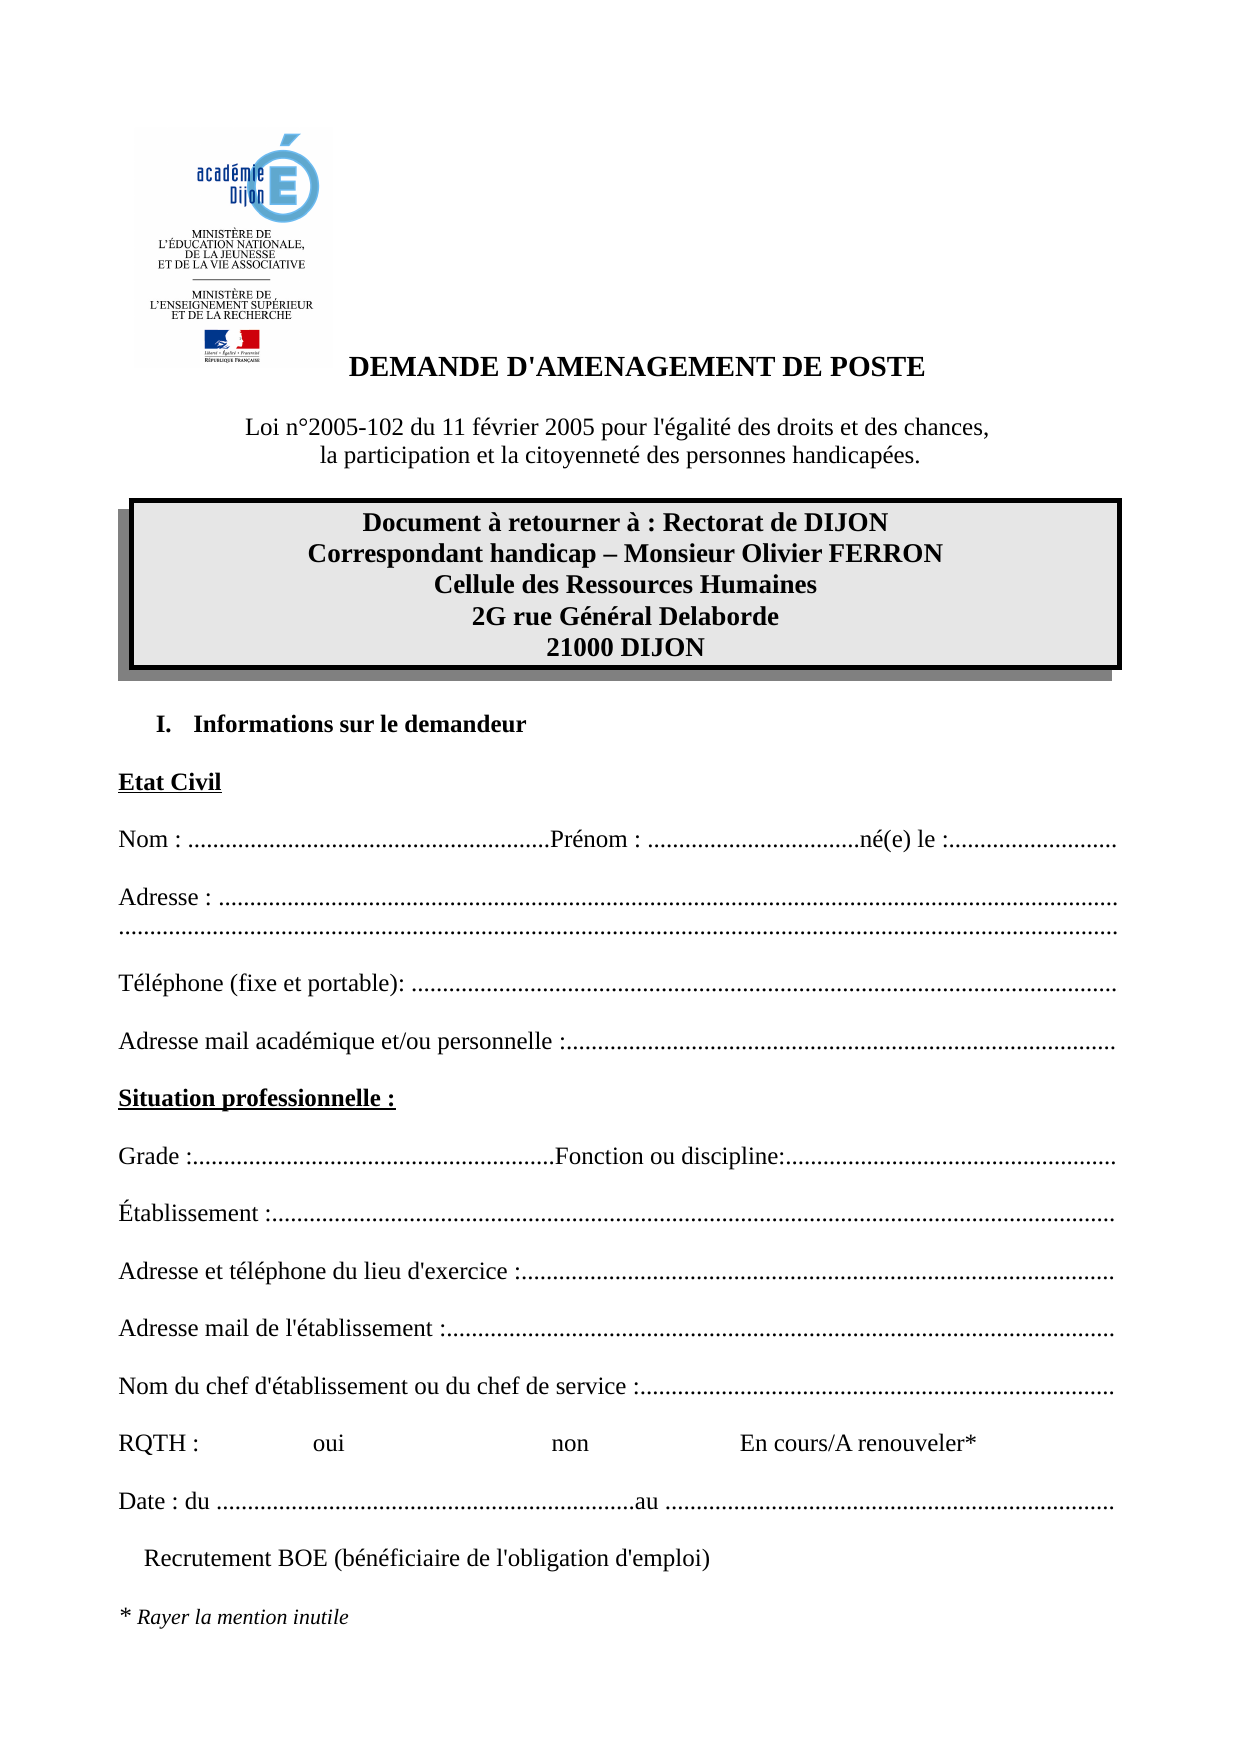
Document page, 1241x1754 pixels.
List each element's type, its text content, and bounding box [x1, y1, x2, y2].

text Document à retourner à : Rectorat de DIJON [134, 503, 1117, 529]
text Nom du chef d'établissement ou du chef de service :............................................................................ [118, 1371, 1122, 1399]
text ................................................................................................................................................................ [118, 911, 1122, 939]
text DEMANDE D'AMENAGEMENT DE POSTE [118, 118, 1122, 383]
text 21000 DIJON [134, 623, 1117, 665]
text Loi n°2005-102 du 11 février 2005 pour l'égalité des droits et des chances, [118, 412, 1122, 441]
text la participation et la citoyenneté des personnes handicapées. [118, 441, 1122, 469]
text Grade :..........................................................Fonction ou discipline:..................................................... [118, 1141, 1122, 1169]
text Adresse et téléphone du lieu d'exercice :............................................................................................... [118, 1256, 1122, 1284]
text Adresse : ................................................................................................................................................ [118, 882, 1122, 911]
text Téléphone (fixe et portable): ................................................................................................................. [118, 968, 1122, 997]
text Adresse mail académique et/ou personnelle :........................................................................................ [118, 1026, 1122, 1054]
text 2G rue Général Delaborde [134, 592, 1117, 623]
text Situation professionnelle : [118, 1083, 1122, 1112]
text  Recrutement BOE (bénéficiaire de l'obligation d'emploi) [118, 1543, 1122, 1572]
text Établissement :....................................................................................................................................... [118, 1198, 1122, 1227]
text Nom : ..........................................................Prénom : ..................................né(e) le :........................... [118, 824, 1122, 853]
text * Rayer la mention inutile [118, 1601, 1122, 1629]
list Informations sur le demandeur [156, 709, 1122, 738]
text Adresse mail de l'établissement :........................................................................................................... [118, 1313, 1122, 1342]
text Correspondant handicap – Monsieur Olivier FERRON [134, 529, 1117, 560]
text RQTH : oui non En cours/A renouveler* [118, 1428, 1122, 1457]
text Etat Civil [118, 767, 1122, 796]
text Date : du ...................................................................au ........................................................................ [118, 1486, 1122, 1514]
text Cellule des Ressources Humaines [134, 560, 1117, 592]
